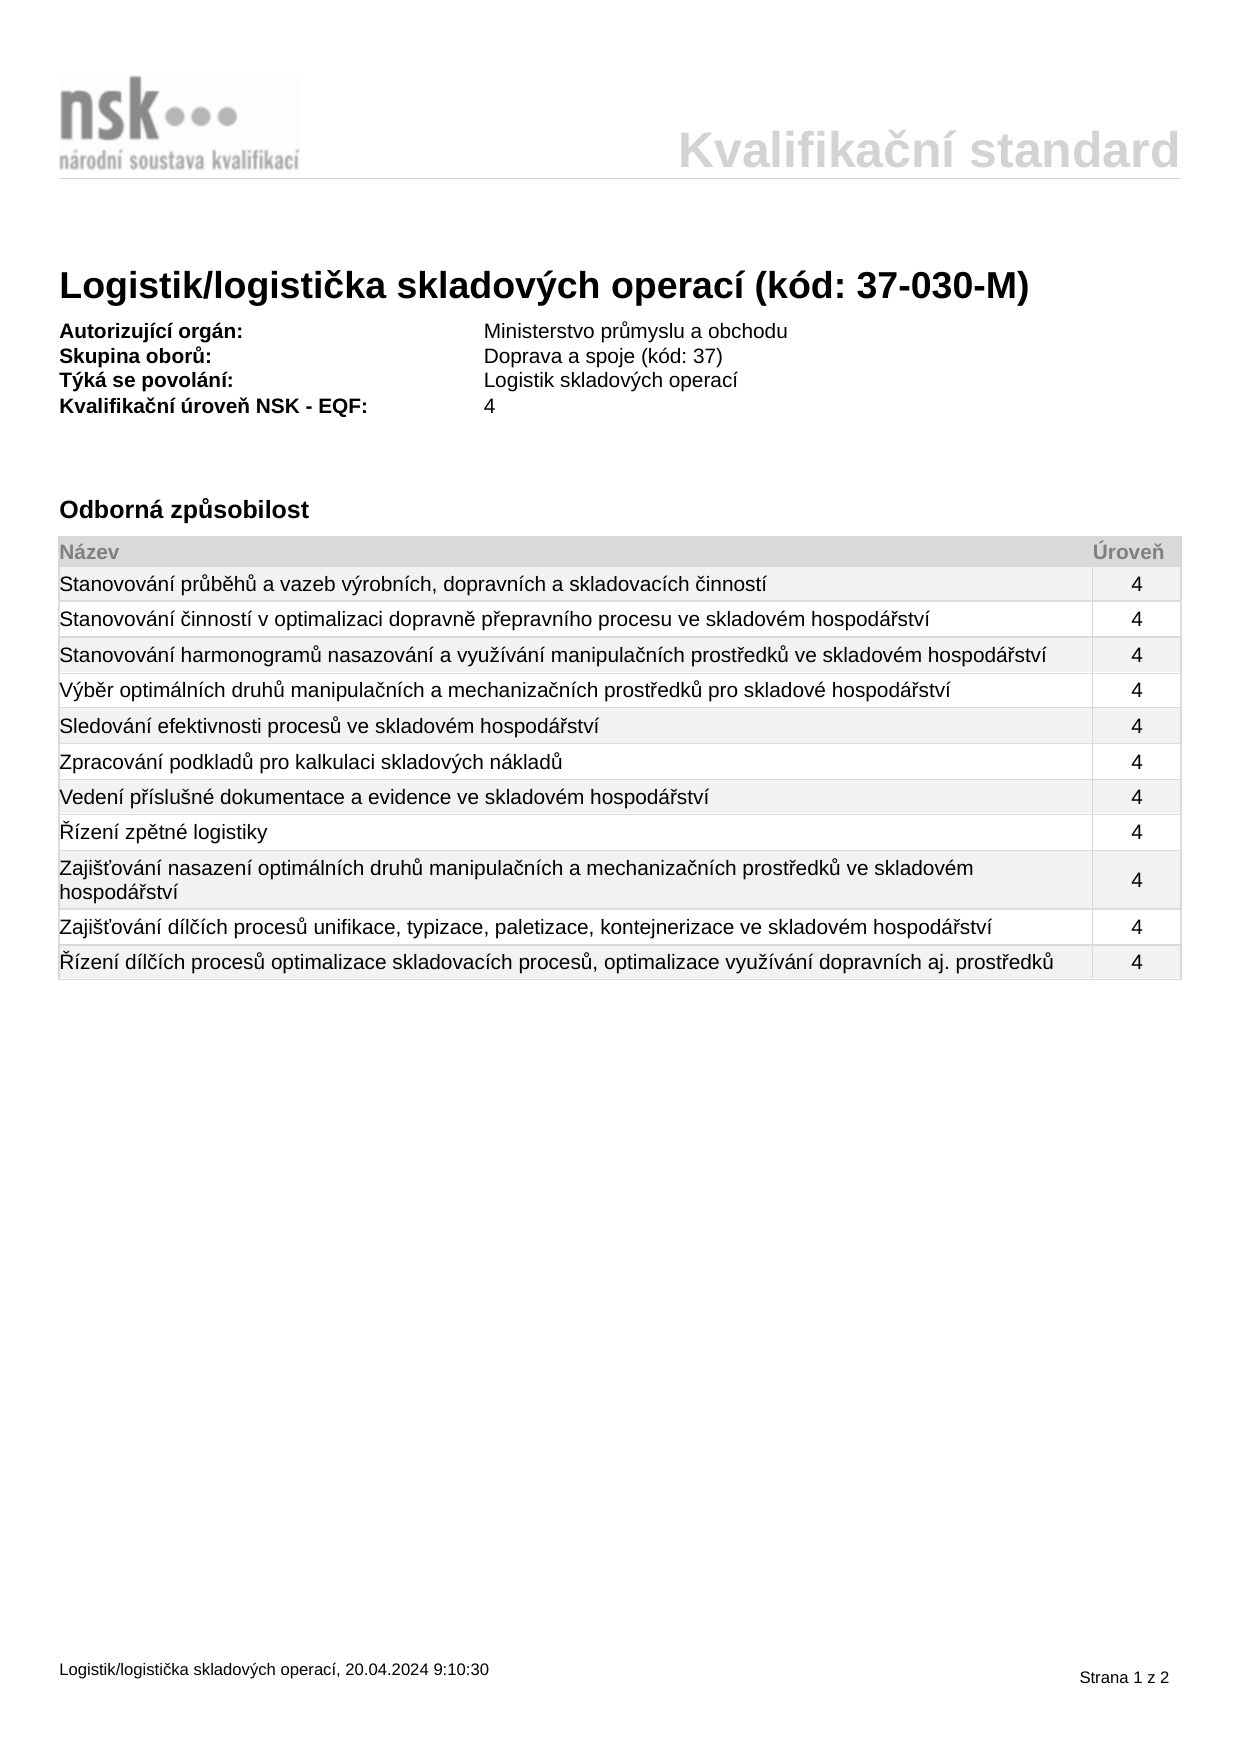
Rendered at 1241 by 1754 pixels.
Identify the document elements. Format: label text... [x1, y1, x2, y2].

table_cell Kvalifikační úroveň NSK - EQF: [59, 394, 483, 417]
table_cell Logistik/logistička skladových operací, 20.04.2024 9:10:30 [59, 1660, 862, 1696]
table_cell [59, 418, 483, 489]
table_cell [620, 196, 626, 224]
table_cell Autorizující orgán: [59, 319, 483, 343]
table_cell Stanovování harmonogramů nasazování a využívání manipulačních prostředků ve skladovém hospodářství [60, 638, 1092, 672]
table_cell Úroveň [1093, 537, 1180, 566]
table_cell 4 [1093, 851, 1180, 908]
table_header Kvalifikační standard [626, 59, 1181, 178]
table_cell 4 [1093, 780, 1180, 813]
table_cell [1169, 1279, 1181, 1469]
table_cell [1093, 524, 1169, 536]
table_cell [1169, 1660, 1181, 1696]
table_cell [862, 418, 1093, 489]
table_cell Vedení příslušné dokumentace a evidence ve skladovém hospodářství [60, 780, 1092, 813]
table_cell [1093, 980, 1169, 1278]
table_cell Strana 1 z 2 [862, 1660, 1169, 1696]
table_cell [626, 524, 862, 536]
picture [58, 59, 621, 172]
table_cell Zpracování podkladů pro kalkulaci skladových nákladů [60, 744, 1092, 779]
table_cell Řízení zpětné logistiky [60, 815, 1092, 849]
table_cell 4 [484, 394, 1181, 417]
table_cell [620, 307, 626, 319]
table_cell [484, 980, 620, 1278]
table_cell Logistik/logistička skladových operací (kód: 37-030-M) [59, 224, 1181, 307]
table_cell Výběr optimálních druhů manipulačních a mechanizačních prostředků pro skladové hospodářství [60, 674, 1092, 707]
table_cell [59, 196, 483, 224]
table_cell [484, 307, 620, 319]
table_cell 4 [1093, 708, 1180, 743]
table_cell [484, 524, 620, 536]
table_cell [1093, 418, 1169, 489]
table_cell [1169, 524, 1181, 536]
table_cell [59, 1279, 483, 1469]
table_cell [59, 524, 483, 536]
table_cell 4 [1093, 946, 1180, 978]
table_cell [1093, 307, 1169, 319]
table_cell Týká se povolání: [59, 368, 483, 392]
table_cell [862, 1469, 1093, 1659]
table_cell Stanovování průběhů a vazeb výrobních, dopravních a skladovacích činností [60, 567, 1092, 600]
table_cell Skupina oborů: [59, 344, 483, 368]
table_cell 4 [1093, 744, 1180, 779]
table_cell 4 [1093, 567, 1180, 600]
table_cell Doprava a spoje (kód: 37) [484, 344, 1181, 368]
table_cell [620, 980, 626, 1278]
table_cell [626, 196, 862, 224]
table_cell [59, 980, 483, 1278]
table_cell Zajišťování dílčích procesů unifikace, typizace, paletizace, kontejnerizace ve skladovém hospodářství [60, 910, 1092, 944]
table_cell [1093, 1469, 1169, 1659]
table_cell [626, 980, 862, 1278]
table_cell Sledování efektivnosti procesů ve skladovém hospodářství [60, 708, 1092, 743]
table_cell [1169, 196, 1181, 224]
table_cell [484, 172, 620, 178]
table_cell [862, 1279, 1093, 1469]
table_cell [1169, 980, 1181, 1278]
table_cell Zajišťování nasazení optimálních druhů manipulačních a mechanizačních prostředků ve skladovém hospodářství [60, 851, 1092, 908]
table_cell Název [60, 537, 1092, 566]
table_cell [626, 1279, 862, 1469]
table_cell Logistik skladových operací [484, 368, 1181, 393]
table_cell [484, 1279, 620, 1469]
table_cell [484, 418, 620, 489]
table_cell [626, 307, 862, 319]
table_cell [862, 196, 1093, 224]
table_cell [484, 196, 620, 224]
table_cell [1169, 307, 1181, 319]
table_cell Odborná způsobilost [59, 489, 1181, 524]
table_cell [862, 307, 1093, 319]
table_cell [620, 524, 626, 536]
table_cell [1169, 418, 1181, 489]
table_cell [626, 418, 862, 489]
table_cell [862, 980, 1093, 1278]
table_cell Řízení dílčích procesů optimalizace skladovacích procesů, optimalizace využívání dopravních aj. prostředků [60, 946, 1092, 978]
table_cell Stanovování činností v optimalizaci dopravně přepravního procesu ve skladovém hospodářství [60, 602, 1092, 636]
table_cell [59, 172, 483, 178]
table_cell 4 [1093, 638, 1180, 672]
table_cell [1093, 1279, 1169, 1469]
table_cell 4 [1093, 815, 1180, 849]
table_cell [1093, 196, 1169, 224]
table_cell [620, 418, 626, 489]
table_cell 4 [1093, 602, 1180, 636]
table_cell [59, 307, 483, 319]
table_cell [620, 1469, 626, 1659]
table_header [621, 59, 626, 172]
table_cell [620, 1279, 626, 1469]
table_cell Ministerstvo průmyslu a obchodu [484, 319, 1181, 344]
table_cell [862, 524, 1093, 536]
table_cell [1169, 1469, 1181, 1659]
table_cell [59, 179, 1181, 196]
table_cell 4 [1093, 674, 1180, 707]
table_cell [59, 1469, 483, 1659]
table_cell [626, 1469, 862, 1659]
table_cell 4 [1093, 910, 1180, 944]
table_cell [484, 1469, 620, 1659]
